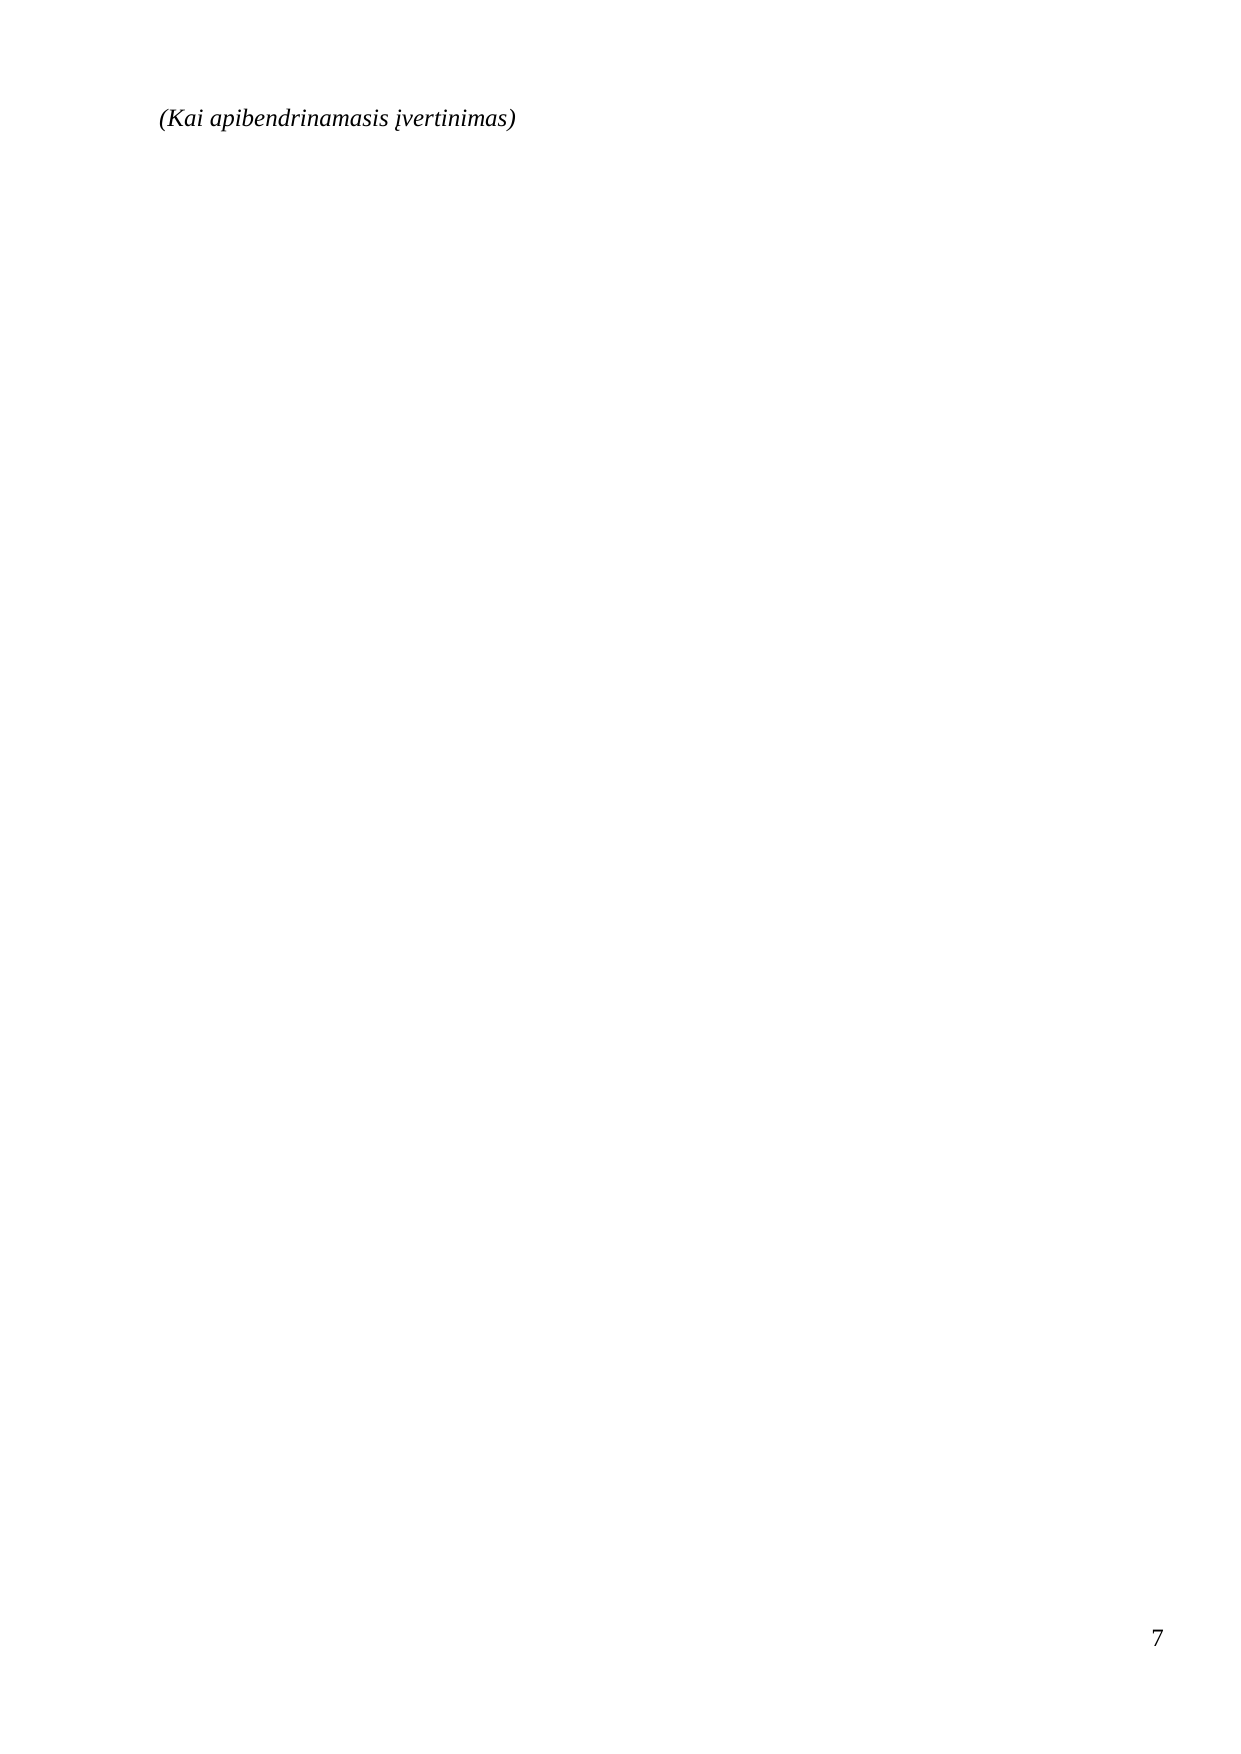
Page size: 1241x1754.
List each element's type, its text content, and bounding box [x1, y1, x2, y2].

table_header [508, 103, 803, 131]
table_header [803, 103, 1146, 131]
table_cell Ekspertų grupės vadovas (Kai apibendrinamasis įvertinimas) [148, 103, 508, 131]
